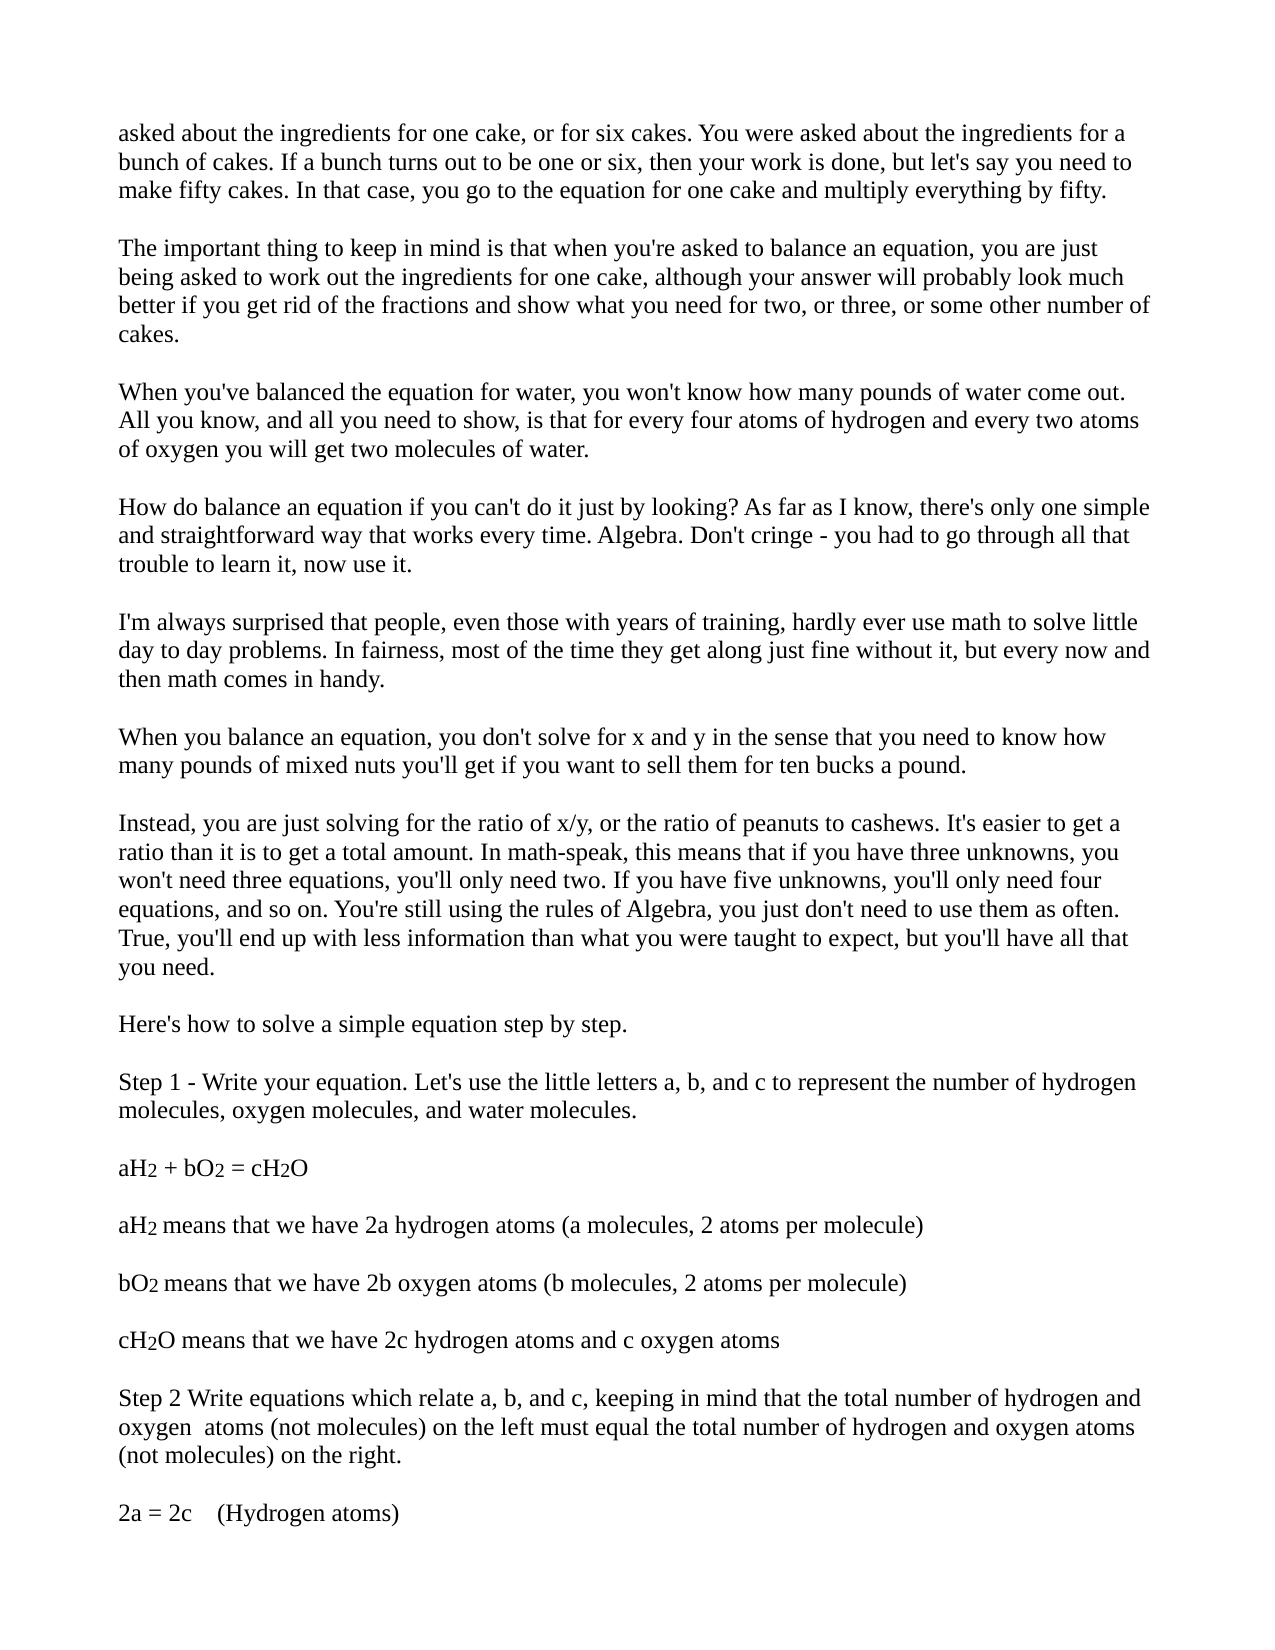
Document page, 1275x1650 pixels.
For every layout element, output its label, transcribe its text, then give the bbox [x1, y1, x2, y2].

text bO2 means that we have 2b oxygen atoms (b molecules, 2 atoms per molecule) [118, 1268, 1157, 1297]
text cH2O means that we have 2c hydrogen atoms and c oxygen atoms [118, 1326, 1157, 1354]
text When you've balanced the equation for water, you won't know how many pounds of water come out. All you know, and all you need to show, is that for every four atoms of hydrogen and every two atoms of oxygen you will get two molecules of water. [118, 377, 1157, 463]
text The important thing to keep in mind is that when you're asked to balance an equation, you are just being asked to work out the ingredients for one cake, although your answer will probably look much better if you get rid of the fractions and show what you need for two, or three, or some other number of cakes. [118, 233, 1157, 348]
text How do balance an equation if you can't do it just by looking? As far as I know, there's only one simple and straightforward way that works every time. Algebra. Don't cringe - you had to go through all that trouble to learn it, now use it. [118, 492, 1157, 578]
text aH2 + bO2 = cH2O [118, 1153, 1157, 1182]
text When you balance an equation, you don't solve for x and y in the sense that you need to know how many pounds of mixed nuts you'll get if you want to sell them for ten bucks a pound. [118, 722, 1157, 779]
text Here's how to solve a simple equation step by step. [118, 1009, 1157, 1038]
text I'm always surprised that people, even those with years of training, hardly ever use math to solve little day to day problems. In fairness, most of the time they get along just fine without it, but every now and then math comes in handy. [118, 607, 1157, 693]
text 2a = 2c (Hydrogen atoms) [118, 1498, 1157, 1527]
text Instead, you are just solving for the ratio of x/y, or the ratio of peanuts to cashews. It's easier to get a ratio than it is to get a total amount. In math-speak, this means that if you have three unknowns, you won't need three equations, you'll only need two. If you have five unknowns, you'll only need four equations, and so on. You're still using the rules of Algebra, you just don't need to use them as often. True, you'll end up with less information than what you were taught to expect, but you'll have all that you need. [118, 808, 1157, 981]
text Step 1 - Write your equation. Let's use the little letters a, b, and c to represent the number of hydrogen molecules, oxygen molecules, and water molecules. [118, 1067, 1157, 1124]
text asked about the ingredients for one cake, or for six cakes. You were asked about the ingredients for a bunch of cakes. If a bunch turns out to be one or six, then your work is done, but let's say you need to make fifty cakes. In that case, you go to the equation for one cake and multiply everything by fifty. [118, 118, 1157, 204]
text Step 2 Write equations which relate a, b, and c, keeping in mind that the total number of hydrogen and oxygen atoms (not molecules) on the left must equal the total number of hydrogen and oxygen atoms (not molecules) on the right. [118, 1383, 1157, 1469]
text aH2 means that we have 2a hydrogen atoms (a molecules, 2 atoms per molecule) [118, 1211, 1157, 1239]
